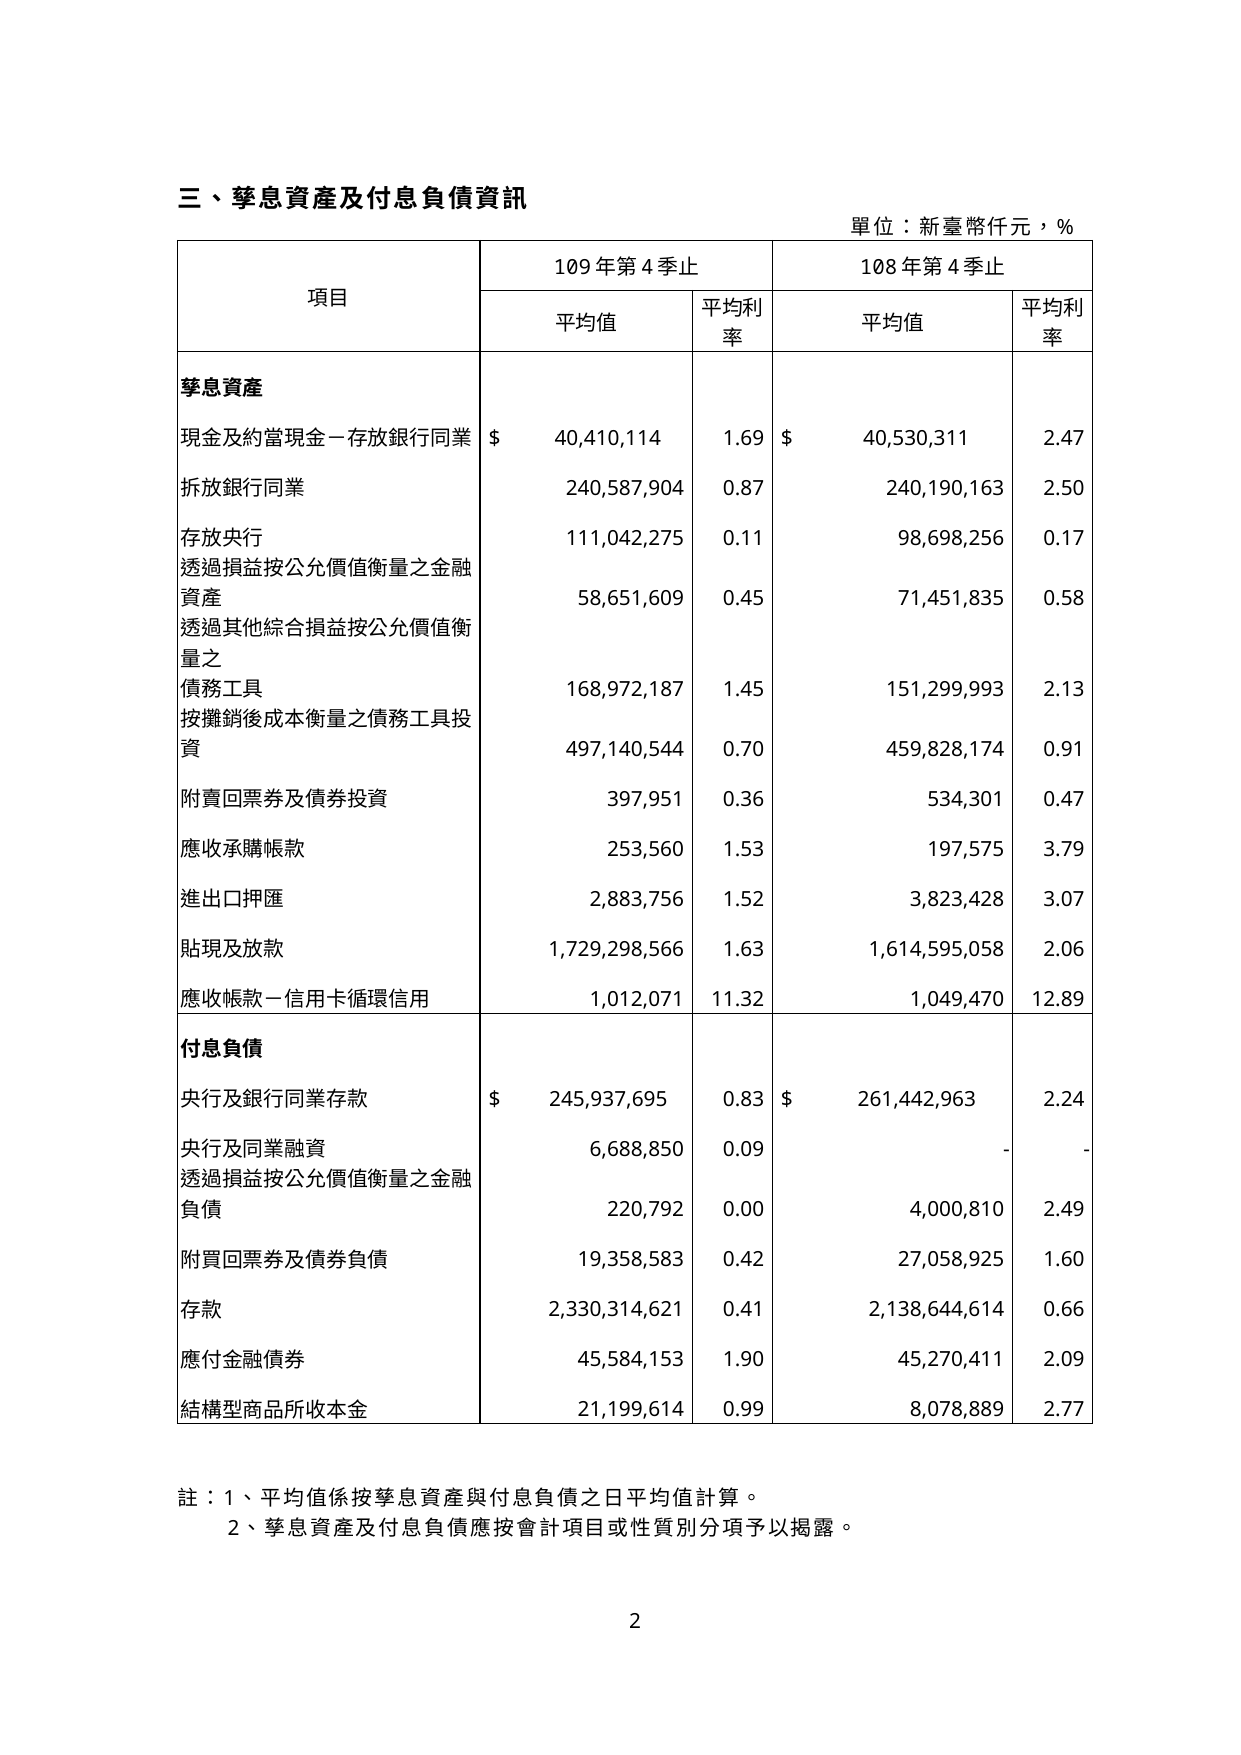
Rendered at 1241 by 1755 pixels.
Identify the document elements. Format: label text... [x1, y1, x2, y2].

table_header 108年第4季止 [773, 241, 1092, 290]
table_cell 4,000,810 [773, 1163, 1012, 1223]
table_cell 0.87 [693, 451, 772, 501]
table_cell 21,199,614 [481, 1373, 692, 1423]
table_cell 付息負債 [178, 1014, 479, 1063]
table_cell 央行及銀行同業存款 [178, 1063, 479, 1113]
table_cell 2.77 [1013, 1373, 1092, 1423]
table_cell 1.60 [1013, 1223, 1092, 1273]
table_cell 1.52 [693, 863, 772, 913]
table_cell $ 245,937,695 [481, 1063, 692, 1113]
table_cell 1,049,470 [773, 963, 1012, 1013]
table_cell 拆放銀行同業 [178, 451, 479, 501]
text 2、孳息資產及付息負債應按會計項目或性質別分項予以揭露。 [227, 1511, 1093, 1542]
table_cell 應收帳款－信用卡循環信用 [178, 963, 479, 1013]
table_cell 397,951 [481, 763, 692, 813]
table_cell 27,058,925 [773, 1223, 1012, 1273]
table_cell 253,560 [481, 813, 692, 863]
table_cell 168,972,187 [481, 612, 692, 702]
table_header 109年第4季止 [481, 241, 772, 290]
table_cell 497,140,544 [481, 702, 692, 763]
table_cell 存款 [178, 1273, 479, 1323]
table_cell [1013, 1014, 1092, 1063]
table_cell 0.83 [693, 1063, 772, 1113]
table_cell 459,828,174 [773, 702, 1012, 763]
table_cell [773, 352, 1012, 401]
table_cell 8,078,889 [773, 1373, 1012, 1423]
table_cell 2.24 [1013, 1063, 1092, 1113]
table_cell 111,042,275 [481, 501, 692, 551]
table_cell 0.66 [1013, 1273, 1092, 1323]
table_cell $ 40,410,114 [481, 401, 692, 451]
table_cell 2,138,644,614 [773, 1273, 1012, 1323]
table_cell 1.69 [693, 401, 772, 451]
table_cell 240,587,904 [481, 451, 692, 501]
table_cell [773, 1014, 1012, 1063]
table_cell 2.49 [1013, 1163, 1092, 1223]
text 三、孳息資產及付息負債資訊 [177, 177, 1093, 215]
table_cell 2.09 [1013, 1323, 1092, 1373]
table_cell [481, 1014, 692, 1063]
table_cell 45,270,411 [773, 1323, 1012, 1373]
table_cell 240,190,163 [773, 451, 1012, 501]
table_cell 0.09 [693, 1113, 772, 1163]
table_cell 6,688,850 [481, 1113, 692, 1163]
table_cell 2.47 [1013, 401, 1092, 451]
table_cell 2,883,756 [481, 863, 692, 913]
table_cell - [1013, 1113, 1092, 1163]
table_cell 應收承購帳款 [178, 813, 479, 863]
table_cell 平均利率 [693, 291, 772, 351]
table_cell 0.41 [693, 1273, 772, 1323]
table_cell $ 261,442,963 [773, 1063, 1012, 1113]
table_cell 0.70 [693, 702, 772, 763]
table_cell 0.47 [1013, 763, 1092, 813]
table_cell 平均利率 [1013, 291, 1092, 351]
table_cell 151,299,993 [773, 612, 1012, 702]
table_cell 45,584,153 [481, 1323, 692, 1373]
table_cell 3,823,428 [773, 863, 1012, 913]
table_cell 19,358,583 [481, 1223, 692, 1273]
table_cell 534,301 [773, 763, 1012, 813]
table_cell 平均值 [773, 291, 1012, 351]
table_cell 附買回票券及債券負債 [178, 1223, 479, 1273]
table_cell 1.63 [693, 913, 772, 963]
table_cell [693, 352, 772, 401]
table_cell 0.36 [693, 763, 772, 813]
table_cell 0.11 [693, 501, 772, 551]
table_cell 現金及約當現金－存放銀行同業 [178, 401, 479, 451]
table_cell [693, 1014, 772, 1063]
table_cell 0.00 [693, 1163, 772, 1223]
table_cell 應付金融債券 [178, 1323, 479, 1373]
table_cell 197,575 [773, 813, 1012, 863]
table_cell 0.91 [1013, 702, 1092, 763]
table_cell 2.06 [1013, 913, 1092, 963]
table_cell 進出口押匯 [178, 863, 479, 913]
table_cell 1.53 [693, 813, 772, 863]
table_cell 1.45 [693, 612, 772, 702]
table_cell 0.17 [1013, 501, 1092, 551]
table_header 項目 [178, 241, 479, 351]
table_cell 1,729,298,566 [481, 913, 692, 963]
table_cell 平均值 [481, 291, 692, 351]
table_cell 71,451,835 [773, 551, 1012, 612]
table_cell 透過其他綜合損益按公允價值衡量之 債務工具 [178, 612, 479, 702]
text 單位：新臺幣仟元，% [177, 215, 1074, 240]
table_cell 貼現及放款 [178, 913, 479, 963]
table_cell 12.89 [1013, 963, 1092, 1013]
table_cell 透過損益按公允價值衡量之金融資產 [178, 551, 479, 612]
text 註：1、平均值係按孳息資產與付息負債之日平均值計算。 [177, 1481, 1049, 1511]
table_cell 存放央行 [178, 501, 479, 551]
table_cell 58,651,609 [481, 551, 692, 612]
table_cell 0.42 [693, 1223, 772, 1273]
table_cell 結構型商品所收本金 [178, 1373, 479, 1423]
table_cell 按攤銷後成本衡量之債務工具投資 [178, 702, 479, 763]
table_cell 0.99 [693, 1373, 772, 1423]
table_cell 附賣回票券及債券投資 [178, 763, 479, 813]
table_cell 1,614,595,058 [773, 913, 1012, 963]
table_cell 98,698,256 [773, 501, 1012, 551]
table_cell 孳息資產 [178, 352, 479, 401]
table_cell 0.58 [1013, 551, 1092, 612]
table_cell 2,330,314,621 [481, 1273, 692, 1323]
table_cell 1.90 [693, 1323, 772, 1373]
table_cell 0.45 [693, 551, 772, 612]
table_cell [481, 352, 692, 401]
table_cell 透過損益按公允價值衡量之金融負債 [178, 1163, 479, 1223]
table_cell 央行及同業融資 [178, 1113, 479, 1163]
table_cell 11.32 [693, 963, 772, 1013]
table_cell 1,012,071 [481, 963, 692, 1013]
table_cell 3.79 [1013, 813, 1092, 863]
table_cell 3.07 [1013, 863, 1092, 913]
table_cell 2.13 [1013, 612, 1092, 702]
table_cell $ 40,530,311 [773, 401, 1012, 451]
table_cell [1013, 352, 1092, 401]
table_cell 220,792 [481, 1163, 692, 1223]
table_cell 2.50 [1013, 451, 1092, 501]
table_cell - [773, 1113, 1012, 1163]
